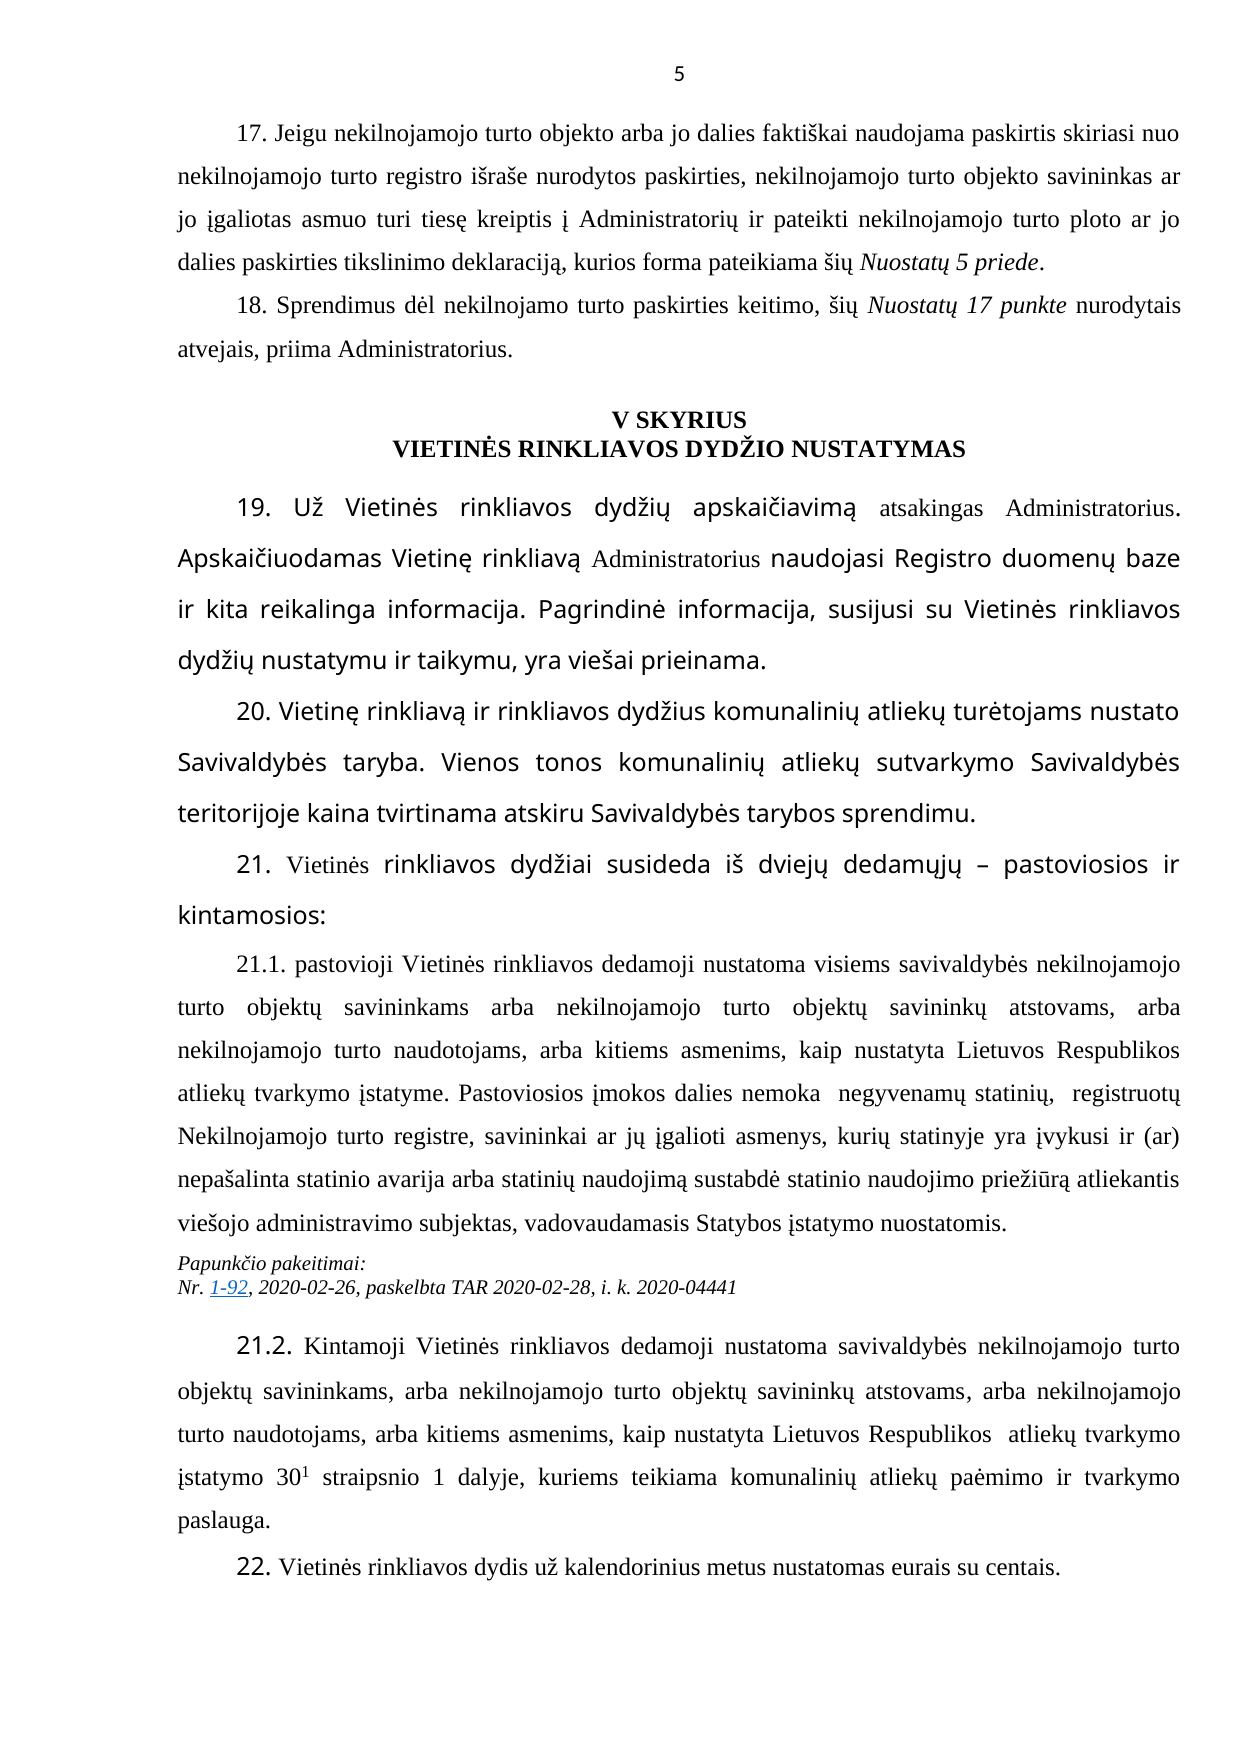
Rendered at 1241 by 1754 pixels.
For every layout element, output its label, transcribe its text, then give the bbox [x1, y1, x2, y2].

text 19. Už Vietinės rinkliavos dydžių apskaičiavimą atsakingas Administratorius. Apskaičiuodamas Vietinę rinkliavą Administratorius naudojasi Registro duomenų baze ir kita reikalinga informacija. Pagrindinė informacija, susijusi su Vietinės rinkliavos dydžių nustatymu ir taikymu, yra viešai prieinama. [177, 489, 1181, 677]
text 17. Jeigu nekilnojamojo turto objekto arba jo dalies faktiškai naudojama paskirtis skiriasi nuo nekilnojamojo turto registro išraše nurodytos paskirties, nekilnojamojo turto objekto savininkas ar jo įgaliotas asmuo turi tiesę kreiptis į Administratorių ir pateikti nekilnojamojo turto ploto ar jo dalies paskirties tikslinimo deklaraciją, kurios forma pateikiama šių Nuostatų 5 priede. [177, 118, 1181, 276]
text 21. Vietinės rinkliavos dydžiai susideda iš dviejų dedamųjų – pastoviosios ir kintamosios: [177, 847, 1181, 932]
text Vietinės rinkliavos dydžio NUSTATYMAS [177, 434, 1181, 463]
text 22. Vietinės rinkliavos dydis už kalendorinius metus nustatomas eurais su centais. [177, 1548, 1181, 1583]
text 18. Sprendimus dėl nekilnojamo turto paskirties keitimo, šių Nuostatų 17 punkte nurodytais atvejais, priima Administratorius. [177, 291, 1181, 362]
text 21.1. pastovioji Vietinės rinkliavos dedamoji nustatoma visiems savivaldybės nekilnojamojo turto objektų savininkams arba nekilnojamojo turto objektų savininkų atstovams, arba nekilnojamojo turto naudotojams, arba kitiems asmenims, kaip nustatyta Lietuvos Respublikos atliekų tvarkymo įstatyme. Pastoviosios įmokos dalies nemoka negyvenamų statinių, registruotų Nekilnojamojo turto registre, savininkai ar jų įgalioti asmenys, kurių statinyje yra įvykusi ir (ar) nepašalinta statinio avarija arba statinių naudojimą sustabdė statinio naudojimo priežiūrą atliekantis viešojo administravimo subjektas, vadovaudamasis Statybos įstatymo nuostatomis. [177, 949, 1181, 1236]
text Nr. 1-92, 2020-02-26, paskelbta TAR 2020-02-28, i. k. 2020-04441 [177, 1275, 1181, 1299]
text Papunkčio pakeitimai: [177, 1251, 1181, 1275]
text V SKYRIUS [177, 406, 1181, 434]
text 20. Vietinę rinkliavą ir rinkliavos dydžius komunalinių atliekų turėtojams nustato Savivaldybės taryba. Vienos tonos komunalinių atliekų sutvarkymo Savivaldybės teritorijoje kaina tvirtinama atskiru Savivaldybės tarybos sprendimu. [177, 694, 1181, 830]
text 21.2. Kintamoji Vietinės rinkliavos dedamoji nustatoma savivaldybės nekilnojamojo turto objektų savininkams, arba nekilnojamojo turto objektų savininkų atstovams, arba nekilnojamojo turto naudotojams, arba kitiems asmenims, kaip nustatyta Lietuvos Respublikos atliekų tvarkymo įstatymo 301 straipsnio 1 dalyje, kuriems teikiama komunalinių atliekų paėmimo ir tvarkymo paslauga. [177, 1328, 1181, 1534]
